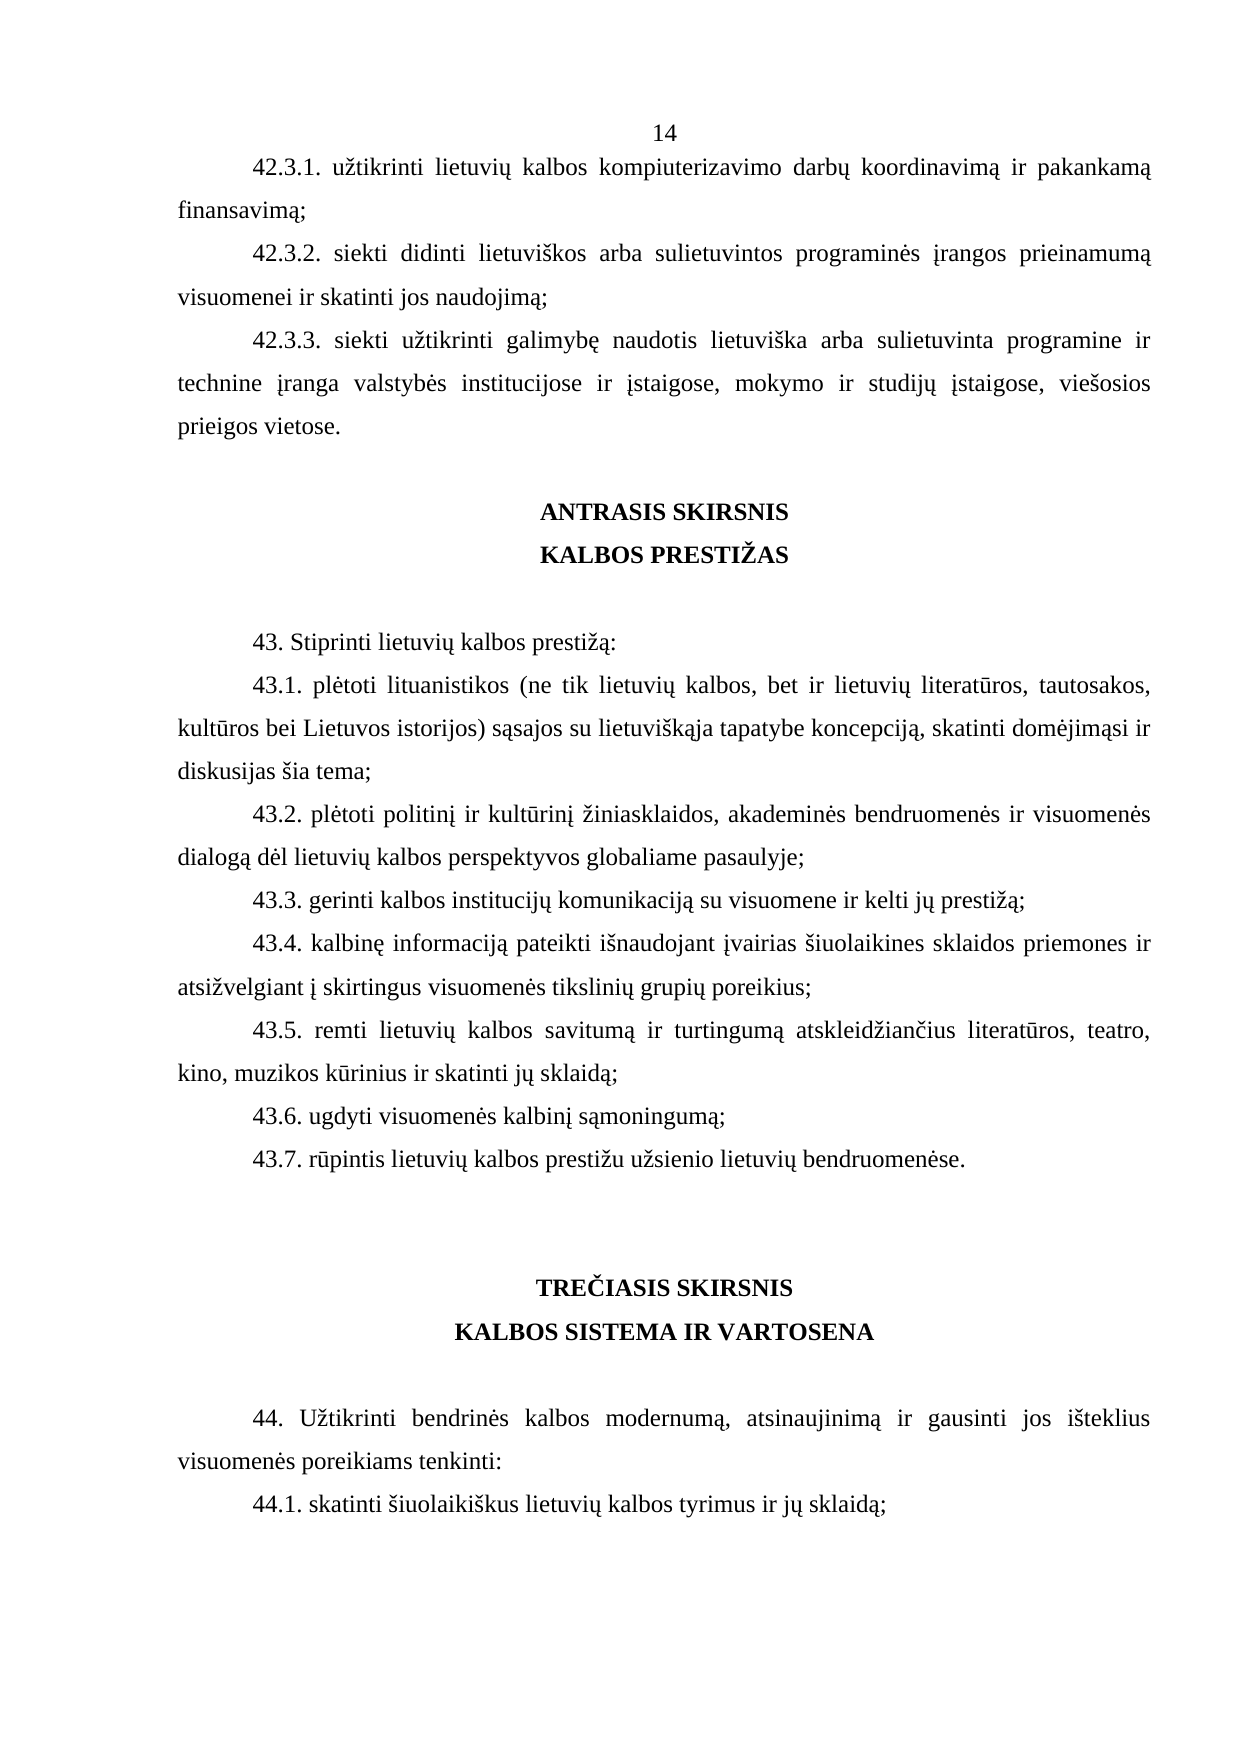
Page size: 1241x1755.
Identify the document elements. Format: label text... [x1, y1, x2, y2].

text 42.3.2. siekti didinti lietuviškos arba sulietuvintos programinės įrangos prieinamumą visuomenei ir skatinti jos naudojimą; [177, 238, 1152, 310]
text TREČIASIS SKIRSNIS [177, 1273, 1152, 1302]
text 43.6. ugdyti visuomenės kalbinį sąmoningumą; [177, 1101, 1152, 1130]
text KALBOS SISTEMA IR VARTOSENA [177, 1317, 1152, 1345]
text 43.7. rūpintis lietuvių kalbos prestižu užsienio lietuvių bendruomenėse. [177, 1144, 1152, 1173]
text 43.2. plėtoti politinį ir kultūrinį žiniasklaidos, akademinės bendruomenės ir visuomenės dialogą dėl lietuvių kalbos perspektyvos globaliame pasaulyje; [177, 799, 1152, 871]
text 44. Užtikrinti bendrinės kalbos modernumą, atsinaujinimą ir gausinti jos išteklius visuomenės poreikiams tenkinti: [177, 1403, 1152, 1475]
text KALBOS PRESTIŽAS [177, 540, 1152, 569]
text 43. Stiprinti lietuvių kalbos prestižą: [177, 627, 1152, 655]
text 42.3.1. užtikrinti lietuvių kalbos kompiuterizavimo darbų koordinavimą ir pakankamą finansavimą; [177, 152, 1152, 224]
text 43.3. gerinti kalbos institucijų komunikaciją su visuomene ir kelti jų prestižą; [177, 885, 1152, 914]
text 43.4. kalbinę informaciją pateikti išnaudojant įvairias šiuolaikines sklaidos priemones ir atsižvelgiant į skirtingus visuomenės tikslinių grupių poreikius; [177, 928, 1152, 1000]
text 43.5. remti lietuvių kalbos savitumą ir turtingumą atskleidžiančius literatūros, teatro, kino, muzikos kūrinius ir skatinti jų sklaidą; [177, 1015, 1152, 1087]
text 44.1. skatinti šiuolaikiškus lietuvių kalbos tyrimus ir jų sklaidą; [177, 1489, 1152, 1518]
text 42.3.3. siekti užtikrinti galimybę naudotis lietuviška arba sulietuvinta programine ir technine įranga valstybės institucijose ir įstaigose, mokymo ir studijų įstaigose, viešosios prieigos vietose. [177, 325, 1152, 440]
text 43.1. plėtoti lituanistikos (ne tik lietuvių kalbos, bet ir lietuvių literatūros, tautosakos, kultūros bei Lietuvos istorijos) sąsajos su lietuviškąja tapatybe koncepciją, skatinti domėjimąsi ir diskusijas šia tema; [177, 670, 1152, 785]
text ANTRASIS SKIRSNIS [177, 497, 1152, 526]
